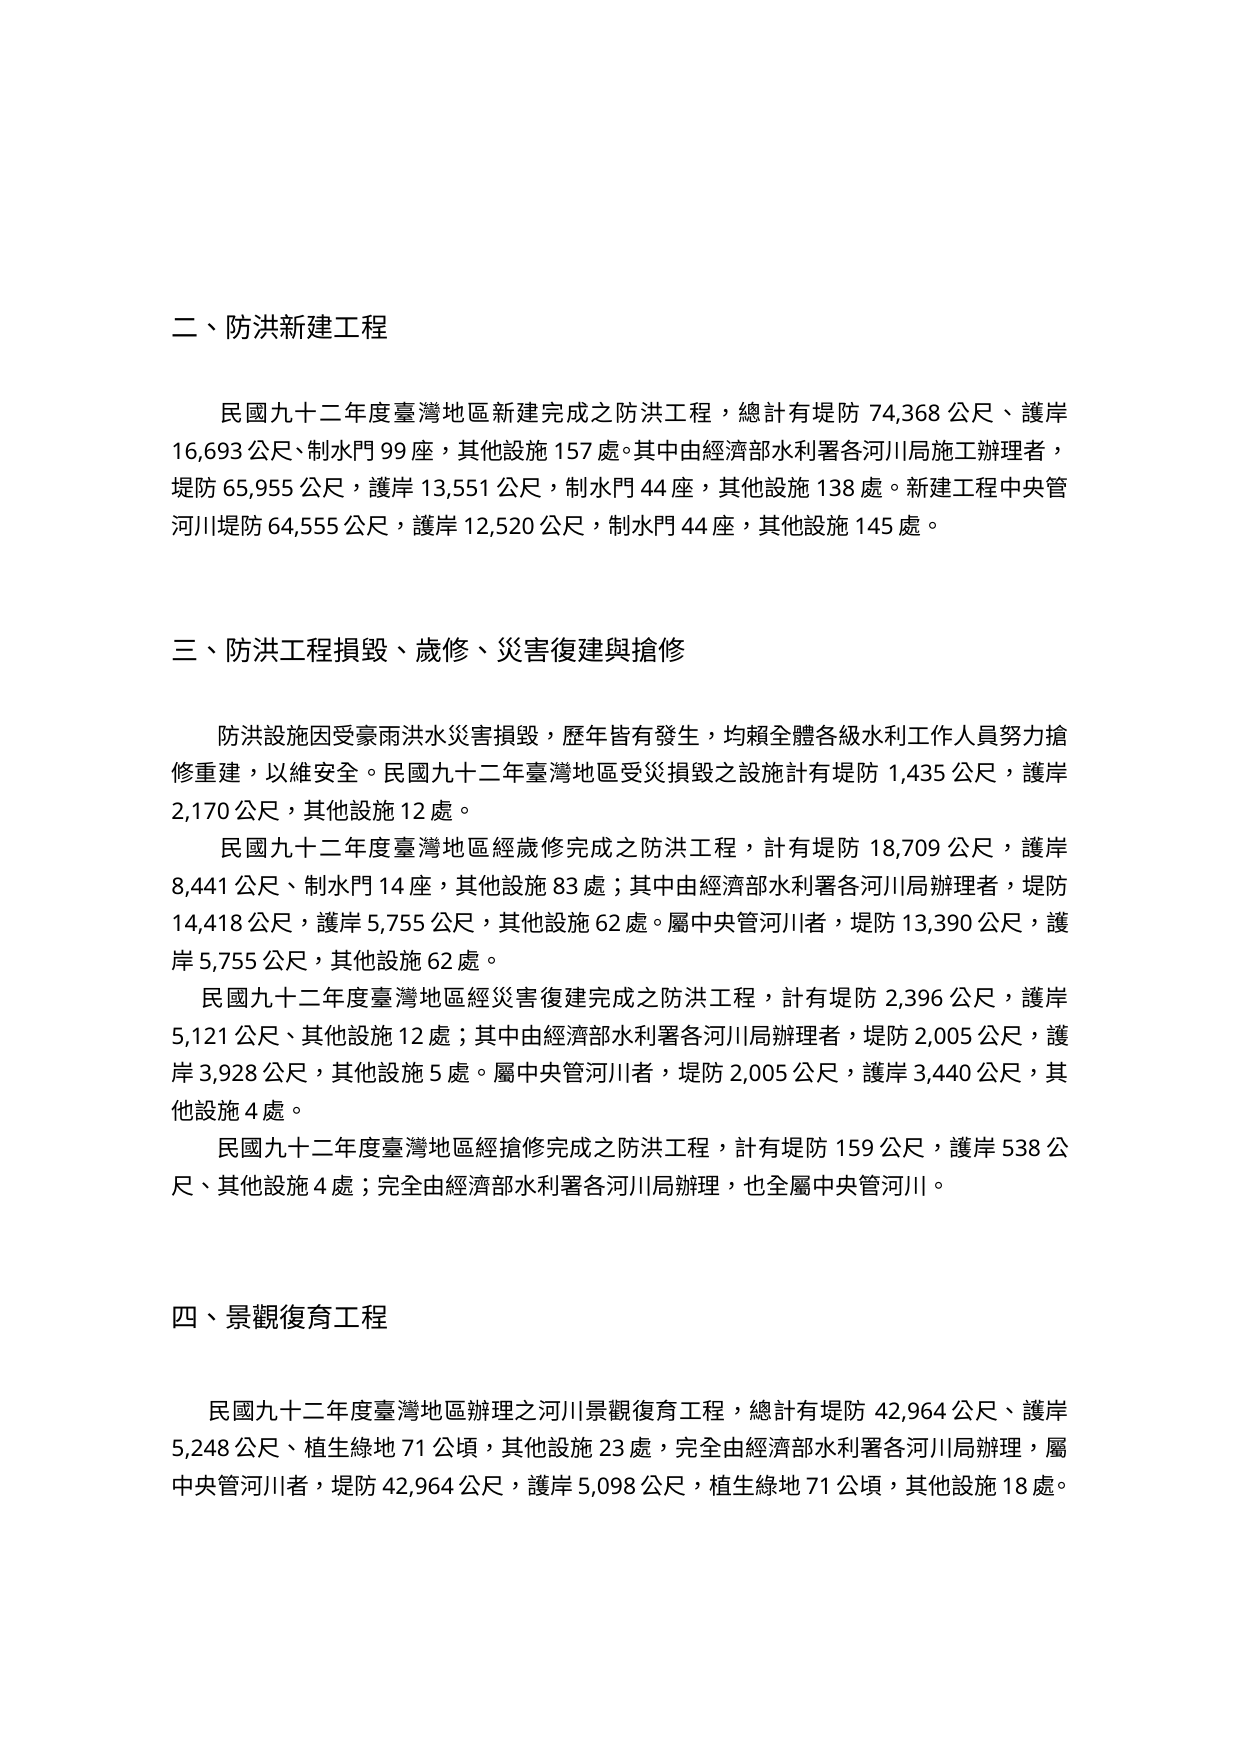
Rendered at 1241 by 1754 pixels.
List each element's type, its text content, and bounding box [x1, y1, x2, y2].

text 四、景觀復育工程 [171, 1278, 1069, 1353]
text 防洪設施因受豪雨洪水災害損毀，歷年皆有發生，均賴全體各級水利工作人員努力搶修重建，以維安全。民國九十二年臺灣地區受災損毀之設施計有堤防1,435公尺，護岸2,170公尺，其他設施12處。 [171, 716, 1069, 828]
text 民國九十二年度臺灣地區經災害復建完成之防洪工程，計有堤防2,396公尺，護岸5,121公尺、其他設施12處；其中由經濟部水利署各河川局辦理者，堤防2,005公尺，護岸3,928公尺，其他設施5處。屬中央管河川者，堤防2,005公尺，護岸3,440公尺，其他設施4處。 [171, 978, 1069, 1128]
text 民國九十二年度臺灣地區新建完成之防洪工程，總計有堤防74,368公尺、護岸16,693公尺、制水門99座，其他設施157處。其中由經濟部水利署各河川局施工辦理者，堤防65,955公尺，護岸13,551公尺，制水門44座，其他設施138處。新建工程中央管河川堤防64,555公尺，護岸12,520公尺，制水門44座，其他設施145處。 [171, 393, 1069, 543]
text 民國九十二年度臺灣地區經搶修完成之防洪工程，計有堤防159公尺，護岸538公尺、其他設施4處；完全由經濟部水利署各河川局辦理，也全屬中央管河川。 [171, 1128, 1069, 1203]
text 三、防洪工程損毀、歲修、災害復建與搶修 [171, 611, 1069, 686]
text 民國九十二年度臺灣地區辦理之河川景觀復育工程，總計有堤防42,964公尺、護岸5,248公尺、植生綠地71公頃，其他設施23處，完全由經濟部水利署各河川局辦理，屬中央管河川者，堤防42,964公尺，護岸5,098公尺，植生綠地71公頃，其他設施18處。 [171, 1391, 1069, 1503]
text 民國九十二年度臺灣地區經歲修完成之防洪工程，計有堤防18,709公尺，護岸8,441公尺、制水門14座，其他設施83處；其中由經濟部水利署各河川局辦理者，堤防14,418公尺，護岸5,755公尺，其他設施62處。屬中央管河川者，堤防13,390公尺，護岸5,755公尺，其他設施62處。 [171, 828, 1069, 978]
text 二、防洪新建工程 [171, 288, 1069, 363]
